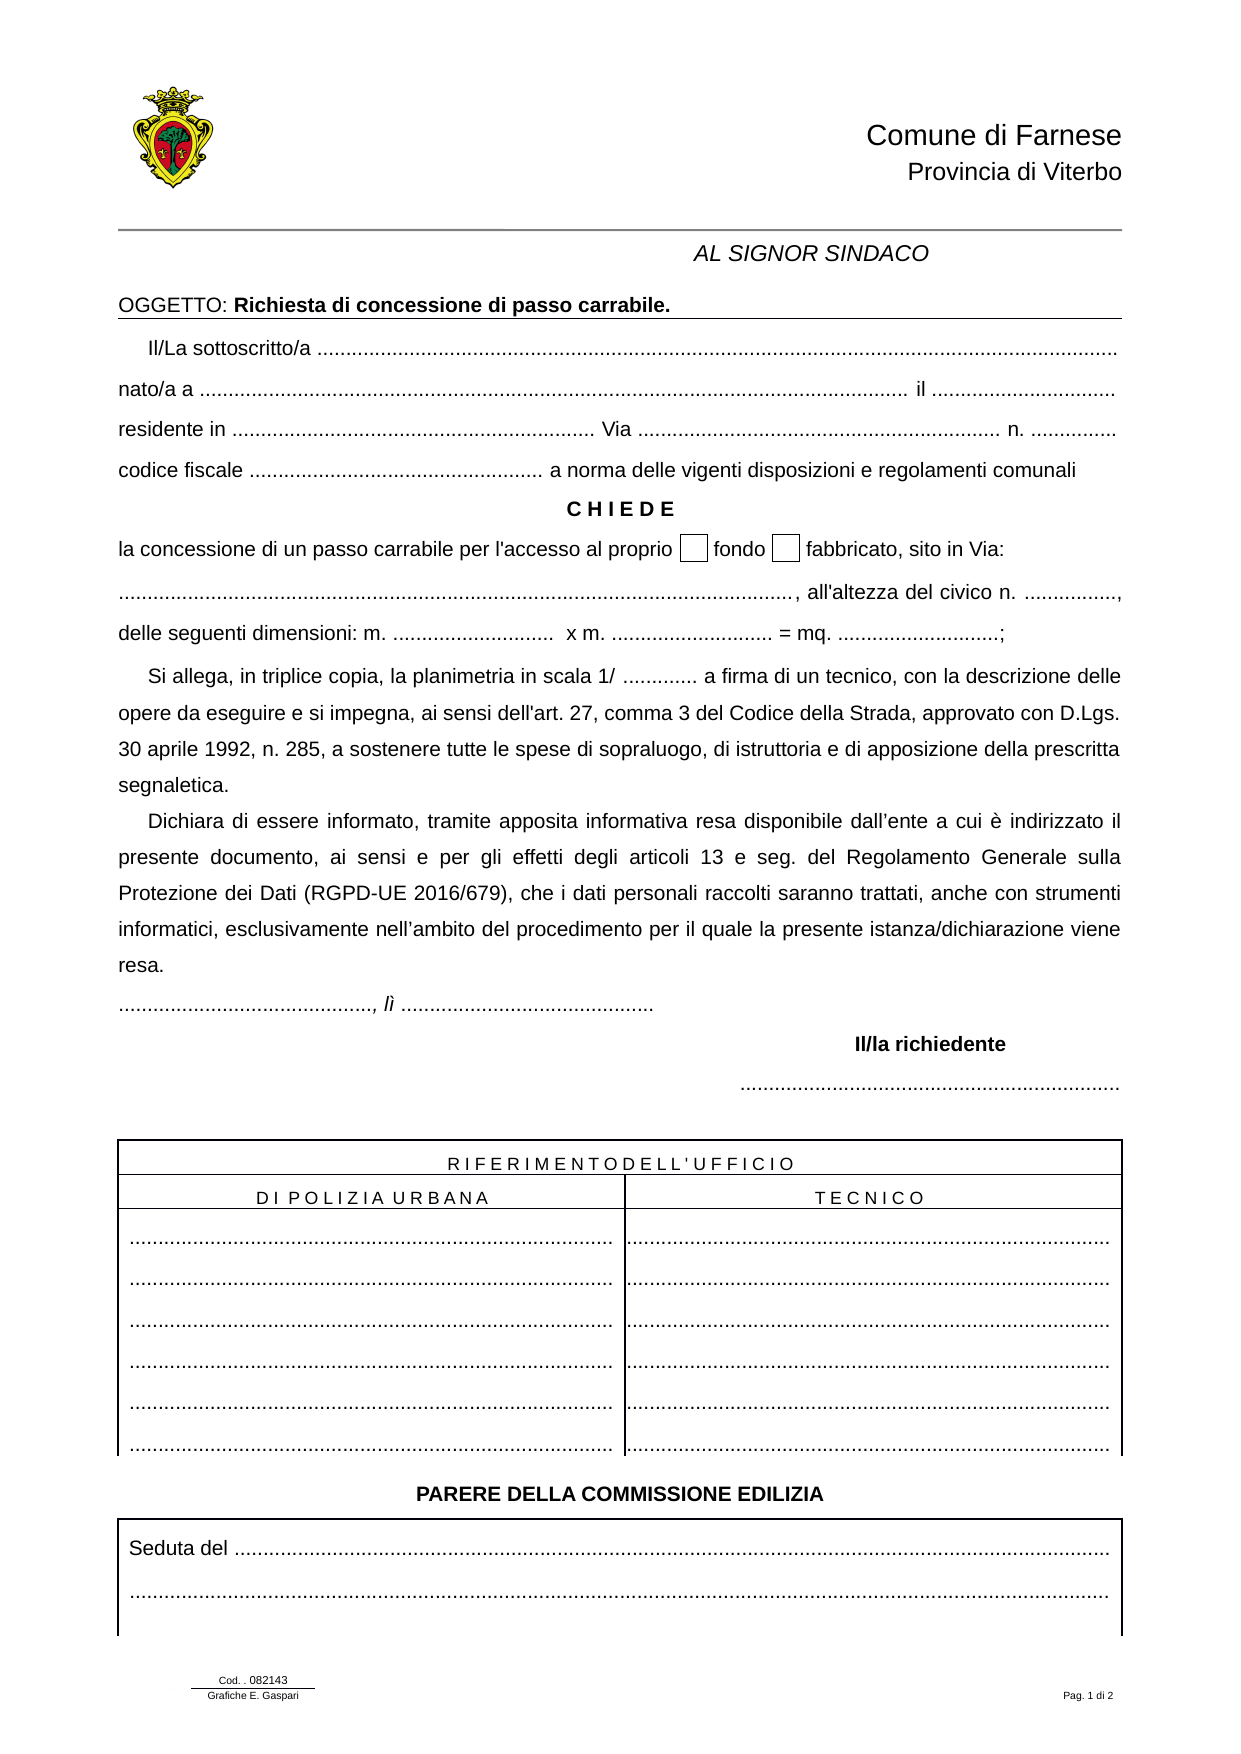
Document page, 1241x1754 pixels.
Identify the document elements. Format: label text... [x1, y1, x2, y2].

text Si allega, in triplice copia, la planimetria in scala 1/ ............. a firma di un tecnico, con la descrizione delle opere da eseguire e si impegna, ai sensi dell'art. 27, comma 3 del Codice della Strada, approvato con D.Lgs. 30 aprile 1992, n. 285, a sostenere tutte le spese di sopraluogo, di istruttoria e di apposizione della prescritta segnaletica. [118, 660, 1122, 797]
text ....................................................................................................................., all'altezza del civico n. ................, delle seguenti dimensioni: m. ............................ x m. ............................ = mq. ............................; [118, 576, 1122, 646]
text Il/La sottoscritto/a ........................................................................................................................................... nato/a a ........................................................................................................................... il ................................ residente in ............................................................... Via ............................................................... n. ............... codice fiscale ................................................... a norma delle vigenti disposizioni e regolamenti comunali [118, 332, 1122, 483]
text ............................................, lì ............................................ [118, 988, 1122, 1017]
table_cell .................................................................................... [119, 1374, 624, 1415]
table_cell D I P O L I Z I A U R B A N A [119, 1175, 624, 1208]
table_cell .................................................................................... [626, 1250, 1121, 1291]
subtitle PARERE DELLA COMMISSIONE EDILIZIA [118, 1481, 1122, 1505]
table_cell .................................................................................... [626, 1209, 1121, 1250]
text Provincia di Viterbo [224, 157, 1122, 185]
table_cell .................................................................................... [119, 1333, 624, 1374]
subtitle C H I E D E [118, 497, 1122, 521]
picture [122, 72, 224, 203]
table_cell .................................................................................... [119, 1415, 624, 1456]
text OGGETTO: Richiesta di concessione di passo carrabile. [118, 292, 1122, 318]
table_cell .................................................................................... [626, 1333, 1121, 1374]
table_cell .................................................................................... [119, 1209, 624, 1250]
text Dichiara di essere informato, tramite apposita informativa resa disponibile dall’ente a cui è indirizzato il presente documento, ai sensi e per gli effetti degli articoli 13 e seg. del Regolamento Generale sulla Protezione dei Dati (RGPD-UE 2016/679), che i dati personali raccolti saranno trattati, anche con strumenti informatici, esclusivamente nell’ambito del procedimento per il quale la presente istanza/dichiarazione viene resa. [118, 809, 1122, 976]
table_cell .................................................................................... [626, 1291, 1121, 1332]
text AL SIGNOR SINDACO [694, 240, 1122, 266]
table_cell T E C N I C O [626, 1175, 1121, 1208]
text Comune di Farnese [224, 118, 1122, 152]
table_header R I F E R I M E N T O D E L L ' U F F I C I O [119, 1141, 1121, 1174]
table_cell .................................................................................... [626, 1374, 1121, 1415]
table_cell .................................................................................... [119, 1250, 624, 1291]
table_cell .................................................................................... [119, 1291, 624, 1332]
text la concessione di un passo carrabile per l'accesso al proprio fondo fabbricato, sito in Via: [118, 533, 1122, 562]
table_cell .................................................................................... [626, 1415, 1121, 1456]
text .................................................................. [738, 1067, 1122, 1096]
table_header Seduta del ........................................................................................................................................................ .......................................................................................................................................................................... [119, 1520, 1121, 1636]
text Il/la richiedente [738, 1032, 1122, 1056]
